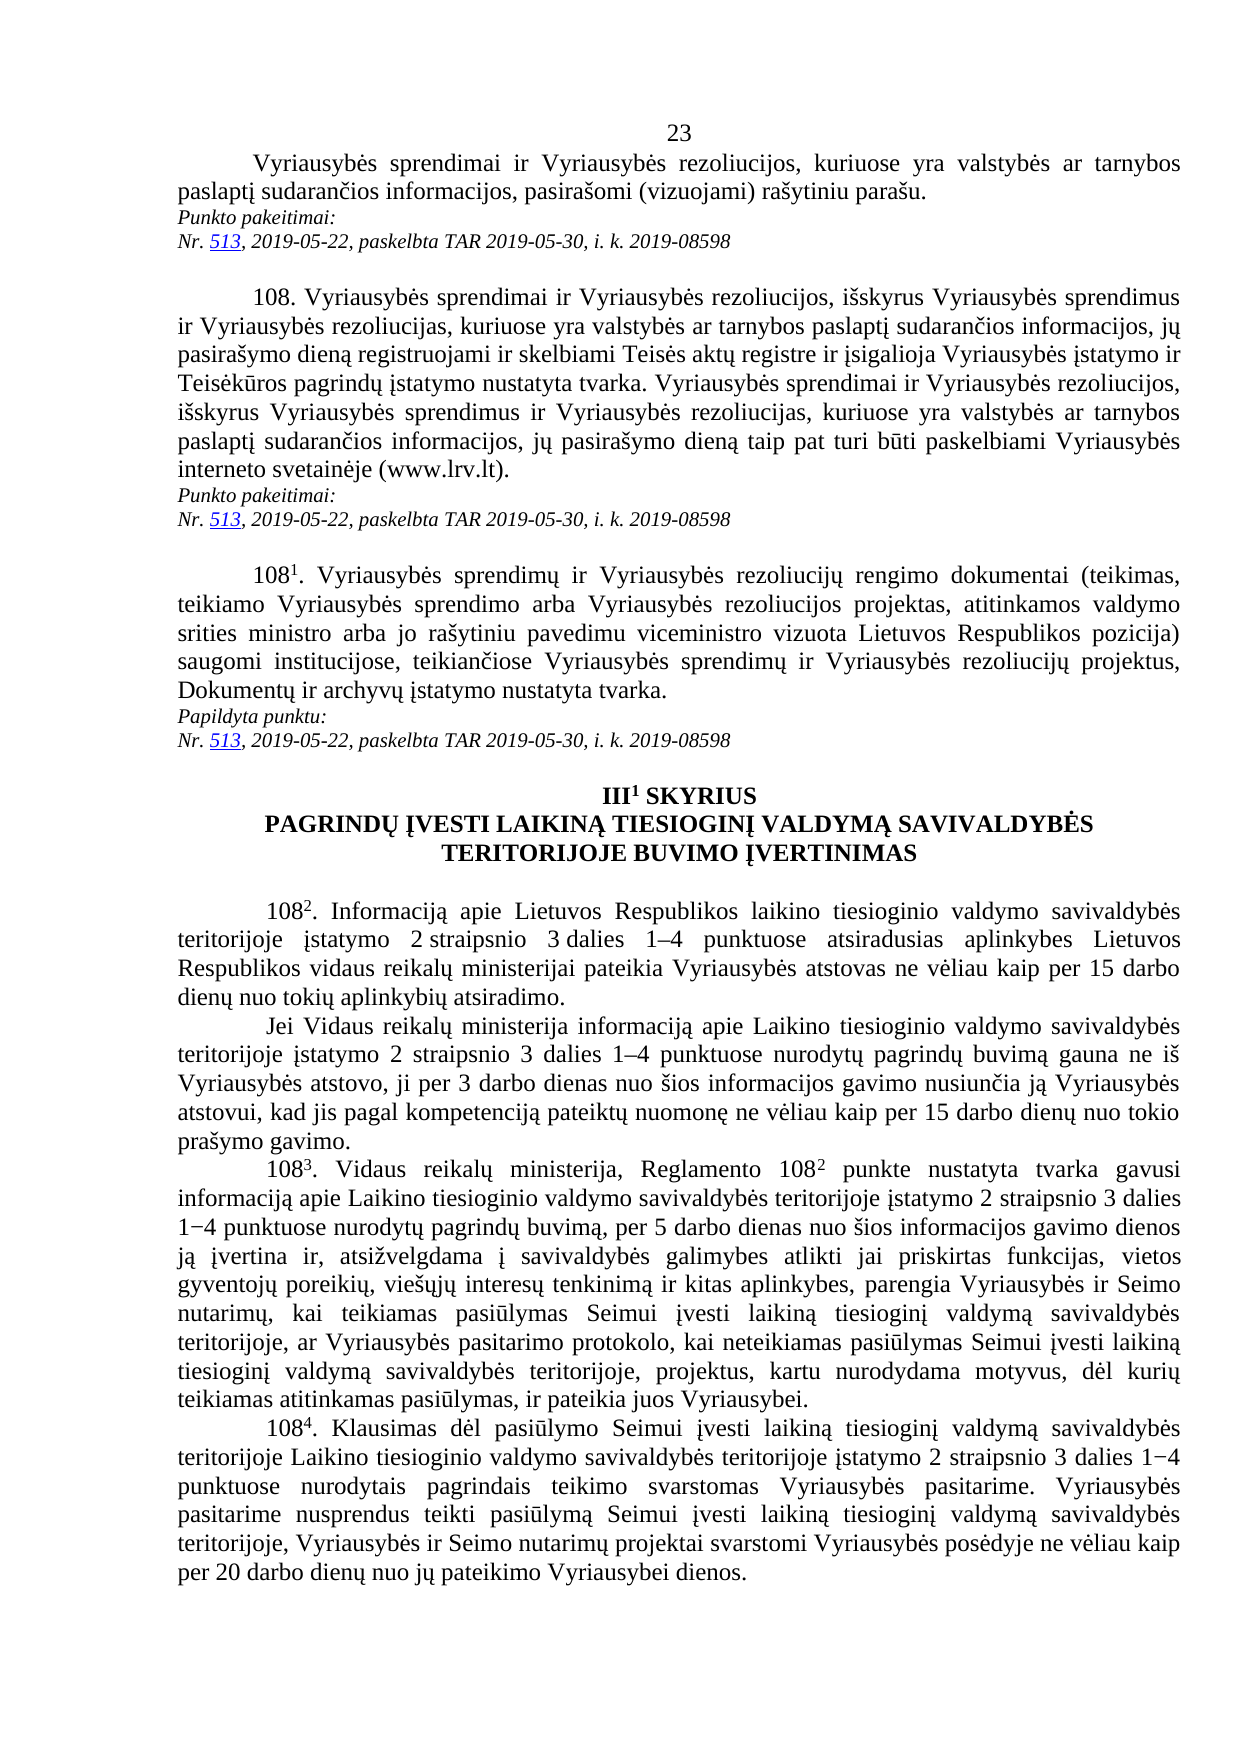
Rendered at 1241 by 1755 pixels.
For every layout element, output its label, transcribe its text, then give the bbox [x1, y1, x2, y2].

text Papildyta punktu: [177, 704, 1181, 728]
text Jei Vidaus reikalų ministerija informaciją apie Laikino tiesioginio valdymo savivaldybės teritorijoje įstatymo 2 straipsnio 3 dalies 1–4 punktuose nurodytų pagrindų buvimą gauna ne iš Vyriausybės atstovo, ji per 3 darbo dienas nuo šios informacijos gavimo nusiunčia ją Vyriausybės atstovui, kad jis pagal kompetenciją pateiktų nuomonę ne vėliau kaip per 15 darbo dienų nuo tokio prašymo gavimo. [177, 1011, 1181, 1154]
text Punkto pakeitimai: [177, 483, 1181, 507]
text 1083. Vidaus reikalų ministerija, Reglamento 1082 punkte nustatyta tvarka gavusi informaciją apie Laikino tiesioginio valdymo savivaldybės teritorijoje įstatymo 2 straipsnio 3 dalies 1−4 punktuose nurodytų pagrindų buvimą, per 5 darbo dienas nuo šios informacijos gavimo dienos ją įvertina ir, atsižvelgdama į savivaldybės galimybes atlikti jai priskirtas funkcijas, vietos gyventojų poreikių, viešųjų interesų tenkinimą ir kitas aplinkybes, parengia Vyriausybės ir Seimo nutarimų, kai teikiamas pasiūlymas Seimui įvesti laikiną tiesioginį valdymą savivaldybės teritorijoje, ar Vyriausybės pasitarimo protokolo, kai neteikiamas pasiūlymas Seimui įvesti laikiną tiesioginį valdymą savivaldybės teritorijoje, projektus, kartu nurodydama motyvus, dėl kurių teikiamas atitinkamas pasiūlymas, ir pateikia juos Vyriausybei. [177, 1154, 1181, 1413]
text Nr. 513, 2019-05-22, paskelbta TAR 2019-05-30, i. k. 2019-08598 [177, 728, 1181, 752]
text 1081. Vyriausybės sprendimų ir Vyriausybės rezoliucijų rengimo dokumentai (teikimas, teikiamo Vyriausybės sprendimo arba Vyriausybės rezoliucijos projektas, atitinkamos valdymo srities ministro arba jo rašytiniu pavedimu viceministro vizuota Lietuvos Respublikos pozicija) saugomi institucijose, teikiančiose Vyriausybės sprendimų ir Vyriausybės rezoliucijų projektus, Dokumentų ir archyvų įstatymo nustatyta tvarka. [177, 560, 1181, 704]
text PAGRINDŲ ĮVESTI LAIKINĄ TIESIOGINĮ VALDYMĄ SAVIVALDYBĖS TERITORIJOJE BUVIMO ĮVERTINIMas [177, 809, 1181, 867]
text Punkto pakeitimai: [177, 205, 1181, 229]
text 1082. Informaciją apie Lietuvos Respublikos laikino tiesioginio valdymo savivaldybės teritorijoje įstatymo 2 straipsnio 3 dalies 1–4 punktuose atsiradusias aplinkybes Lietuvos Respublikos vidaus reikalų ministerijai pateikia Vyriausybės atstovas ne vėliau kaip per 15 darbo dienų nuo tokių aplinkybių atsiradimo. [177, 896, 1181, 1011]
text Nr. 513, 2019-05-22, paskelbta TAR 2019-05-30, i. k. 2019-08598 [177, 229, 1181, 253]
text Nr. 513, 2019-05-22, paskelbta TAR 2019-05-30, i. k. 2019-08598 [177, 507, 1181, 531]
text 108. Vyriausybės sprendimai ir Vyriausybės rezoliucijos, išskyrus Vyriausybės sprendimus ir Vyriausybės rezoliucijas, kuriuose yra valstybės ar tarnybos paslaptį sudarančios informacijos, jų pasirašymo dieną registruojami ir skelbiami Teisės aktų registre ir įsigalioja Vyriausybės įstatymo ir Teisėkūros pagrindų įstatymo nustatyta tvarka. Vyriausybės sprendimai ir Vyriausybės rezoliucijos, išskyrus Vyriausybės sprendimus ir Vyriausybės rezoliucijas, kuriuose yra valstybės ar tarnybos paslaptį sudarančios informacijos, jų pasirašymo dieną taip pat turi būti paskelbiami Vyriausybės interneto svetainėje (www.lrv.lt). [177, 282, 1181, 483]
text III1 SKYRIUS [177, 781, 1181, 809]
text 1084. Klausimas dėl pasiūlymo Seimui įvesti laikiną tiesioginį valdymą savivaldybės teritorijoje Laikino tiesioginio valdymo savivaldybės teritorijoje įstatymo 2 straipsnio 3 dalies 1−4 punktuose nurodytais pagrindais teikimo svarstomas Vyriausybės pasitarime. Vyriausybės pasitarime nusprendus teikti pasiūlymą Seimui įvesti laikiną tiesioginį valdymą savivaldybės teritorijoje, Vyriausybės ir Seimo nutarimų projektai svarstomi Vyriausybės posėdyje ne vėliau kaip per 20 darbo dienų nuo jų pateikimo Vyriausybei dienos. [177, 1413, 1181, 1586]
text Vyriausybės sprendimai ir Vyriausybės rezoliucijos, kuriuose yra valstybės ar tarnybos paslaptį sudarančios informacijos, pasirašomi (vizuojami) rašytiniu parašu. [177, 148, 1181, 205]
